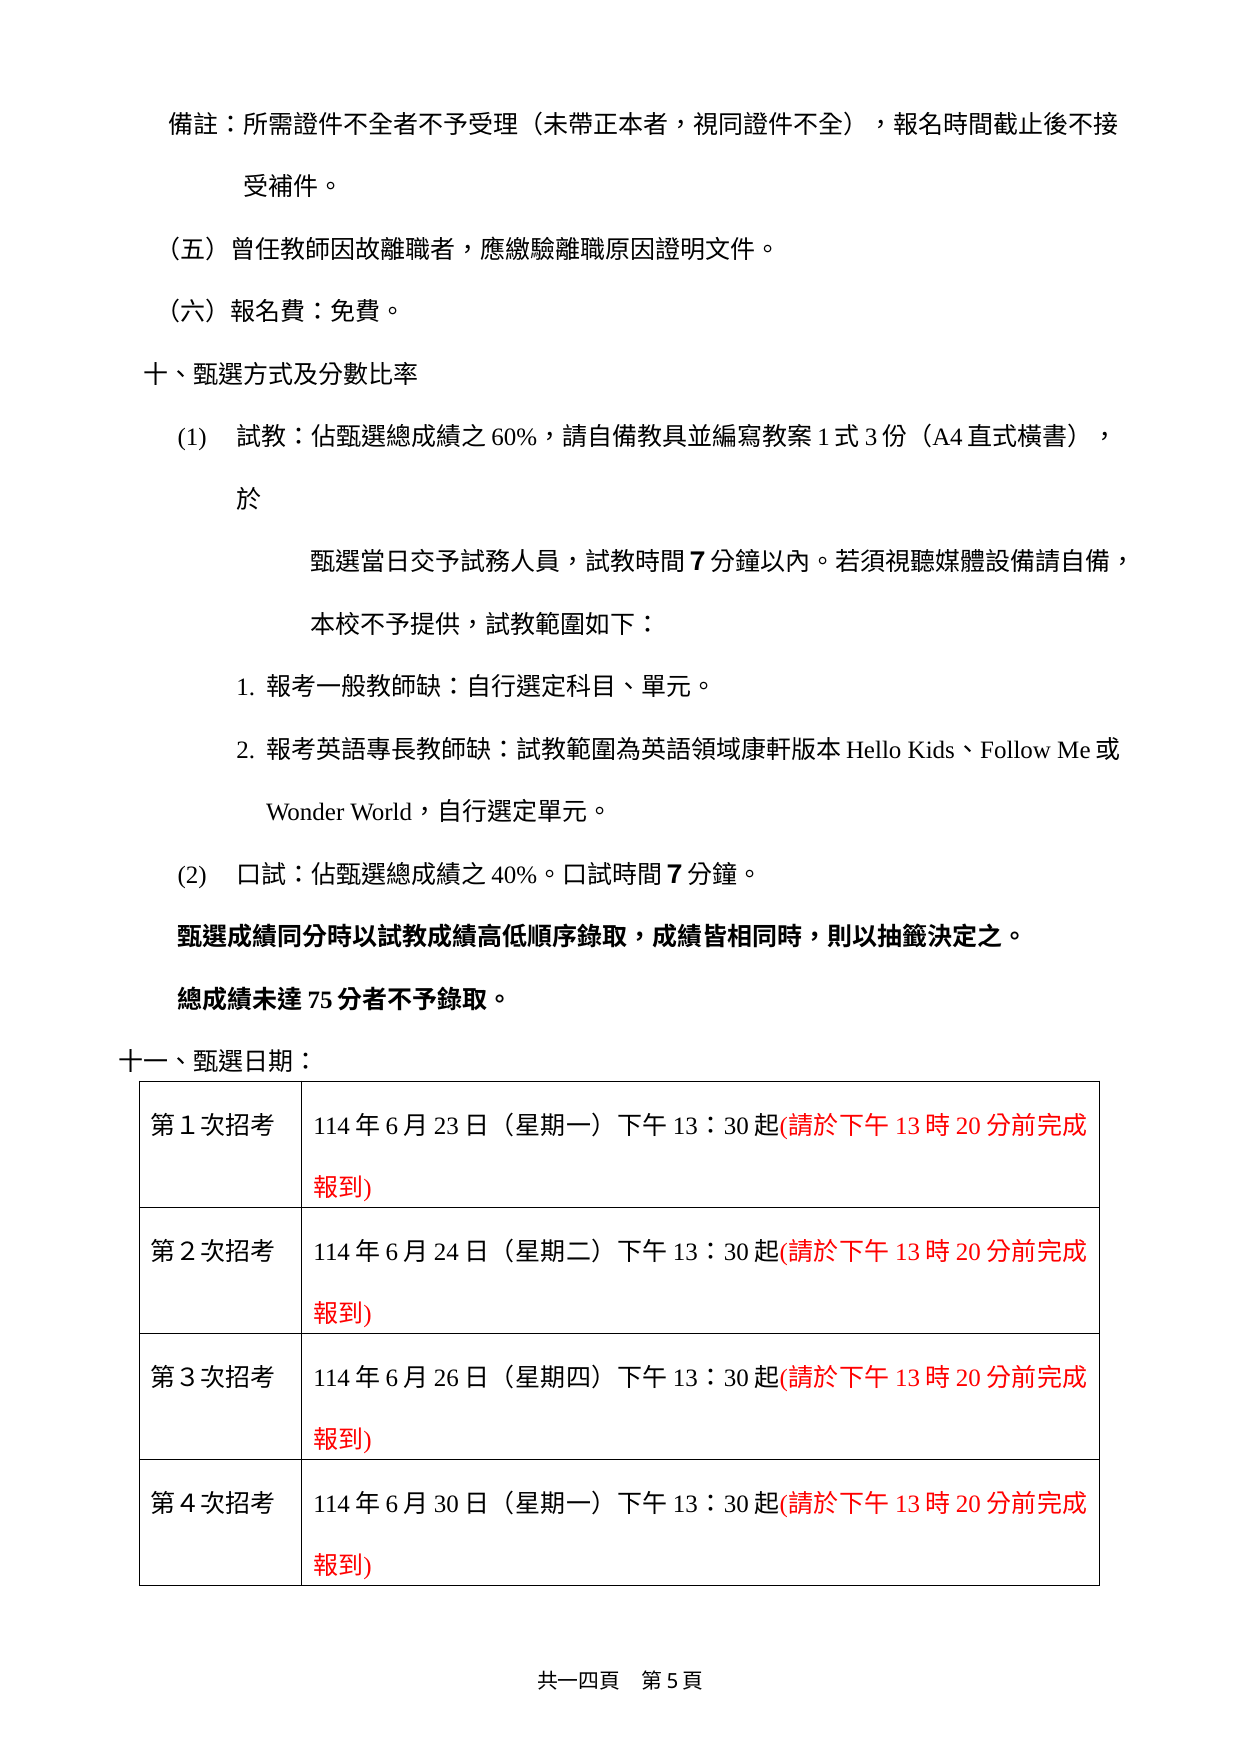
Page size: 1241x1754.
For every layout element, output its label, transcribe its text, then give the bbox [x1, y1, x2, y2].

text 甄選當日交予試務人員，試教時間７分鐘以內。若須視聽媒體設備請自備，本校不予提供，試教範圍如下： [310, 518, 1122, 643]
text （五）曾任教師因故離職者，應繳驗離職原因證明文件。 [156, 206, 1122, 268]
table_cell 第３次招考 [140, 1334, 301, 1459]
table_header 第１次招考 [140, 1082, 301, 1207]
table_cell 114年6月30日（星期一）下午13：30起(請於下午13時20分前完成報到) [302, 1460, 1099, 1585]
table_cell 114年6月24日（星期二）下午13：30起(請於下午13時20分前完成報到) [302, 1208, 1099, 1333]
table_header 114年6月23日（星期一）下午13：30起(請於下午13時20分前完成報到) [302, 1082, 1099, 1207]
text 備註：所需證件不全者不予受理（未帶正本者，視同證件不全），報名時間截止後不接受補件。 [168, 81, 1122, 206]
table_cell 114年6月26日（星期四）下午13：30起(請於下午13時20分前完成報到) [302, 1334, 1099, 1459]
text （六）報名費：免費。 [156, 268, 1122, 331]
table_cell 第２次招考 [140, 1208, 301, 1333]
list 口試：佔甄選總成績之40%。口試時間７分鐘。 [177, 831, 1122, 893]
list 試教：佔甄選總成績之60%，請自備教具並編寫教案1式3份（A4直式橫書），於 [177, 393, 1122, 518]
list 報考英語專長教師缺：試教範圍為英語領域康軒版本Hello Kids、Follow Me或Wonder World，自行選定單元。 [236, 706, 1122, 831]
text 總成績未達75分者不予錄取。 [118, 956, 1122, 1018]
list 報考一般教師缺：自行選定科目、單元。 [236, 643, 1122, 706]
text 十、甄選方式及分數比率 [143, 331, 1122, 393]
table_cell 第４次招考 [140, 1460, 301, 1585]
text 甄選成績同分時以試教成績高低順序錄取，成績皆相同時，則以抽籤決定之。 [177, 893, 1122, 956]
text 十一、甄選日期： [118, 1018, 1122, 1081]
